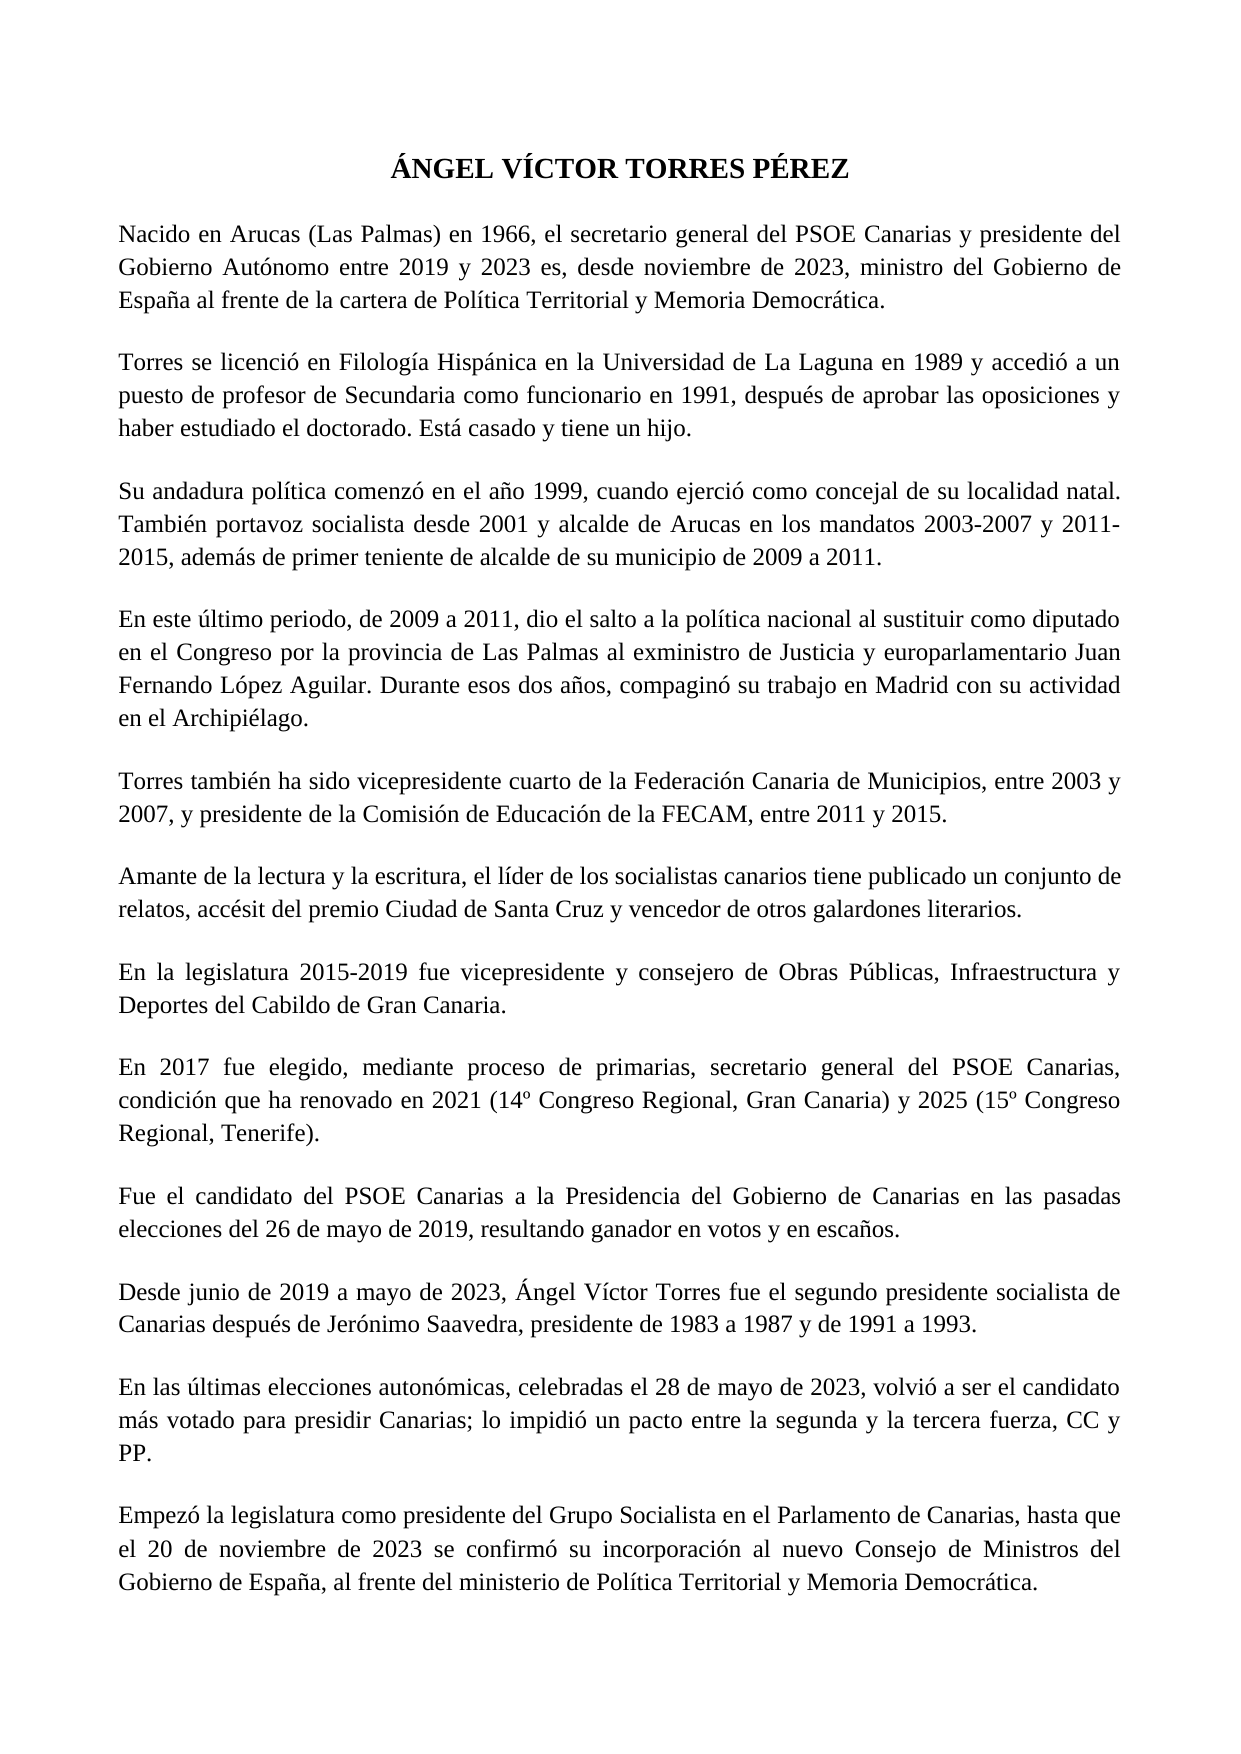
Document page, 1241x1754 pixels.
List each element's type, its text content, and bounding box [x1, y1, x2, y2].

text ÁNGEL VÍCTOR TORRES PÉREZ [118, 152, 1122, 185]
text Fue el candidato del PSOE Canarias a la Presidencia del Gobierno de Canarias en las pasadas elecciones del 26 de mayo de 2019, resultando ganador en votos y en escaños. [118, 1181, 1122, 1243]
text En la legislatura 2015-2019 fue vicepresidente y consejero de Obras Públicas, Infraestructura y Deportes del Cabildo de Gran Canaria. [118, 957, 1122, 1019]
text En este último periodo, de 2009 a 2011, dio el salto a la política nacional al sustituir como diputado en el Congreso por la provincia de Las Palmas al exministro de Justicia y europarlamentario Juan Fernando López Aguilar. Durante esos dos años, compaginó su trabajo en Madrid con su actividad en el Archipiélago. [118, 604, 1122, 732]
text Torres también ha sido vicepresidente cuarto de la Federación Canaria de Municipios, entre 2003 y 2007, y presidente de la Comisión de Educación de la FECAM, entre 2011 y 2015. [118, 766, 1122, 828]
text En 2017 fue elegido, mediante proceso de primarias, secretario general del PSOE Canarias, condición que ha renovado en 2021 (14º Congreso Regional, Gran Canaria) y 2025 (15º Congreso Regional, Tenerife). [118, 1052, 1122, 1147]
text Su andadura política comenzó en el año 1999, cuando ejerció como concejal de su localidad natal. También portavoz socialista desde 2001 y alcalde de Arucas en los mandatos 2003-2007 y 2011-2015, además de primer teniente de alcalde de su municipio de 2009 a 2011. [118, 476, 1122, 571]
text Empezó la legislatura como presidente del Grupo Socialista en el Parlamento de Canarias, hasta que el 20 de noviembre de 2023 se confirmó su incorporación al nuevo Consejo de Ministros del Gobierno de España, al frente del ministerio de Política Territorial y Memoria Democrática. [118, 1501, 1122, 1595]
text Desde junio de 2019 a mayo de 2023, Ángel Víctor Torres fue el segundo presidente socialista de Canarias después de Jerónimo Saavedra, presidente de 1983 a 1987 y de 1991 a 1993. [118, 1277, 1122, 1338]
text Amante de la lectura y la escritura, el líder de los socialistas canarios tiene publicado un conjunto de relatos, accésit del premio Ciudad de Santa Cruz y vencedor de otros galardones literarios. [118, 861, 1122, 923]
text En las últimas elecciones autonómicas, celebradas el 28 de mayo de 2023, volvió a ser el candidato más votado para presidir Canarias; lo impidió un pacto entre la segunda y la tercera fuerza, CC y PP. [118, 1372, 1122, 1467]
text Nacido en Arucas (Las Palmas) en 1966, el secretario general del PSOE Canarias y presidente del Gobierno Autónomo entre 2019 y 2023 es, desde noviembre de 2023, ministro del Gobierno de España al frente de la cartera de Política Territorial y Memoria Democrática. [118, 219, 1122, 313]
text Torres se licenció en Filología Hispánica en la Universidad de La Laguna en 1989 y accedió a un puesto de profesor de Secundaria como funcionario en 1991, después de aprobar las oposiciones y haber estudiado el doctorado. Está casado y tiene un hijo. [118, 347, 1122, 442]
